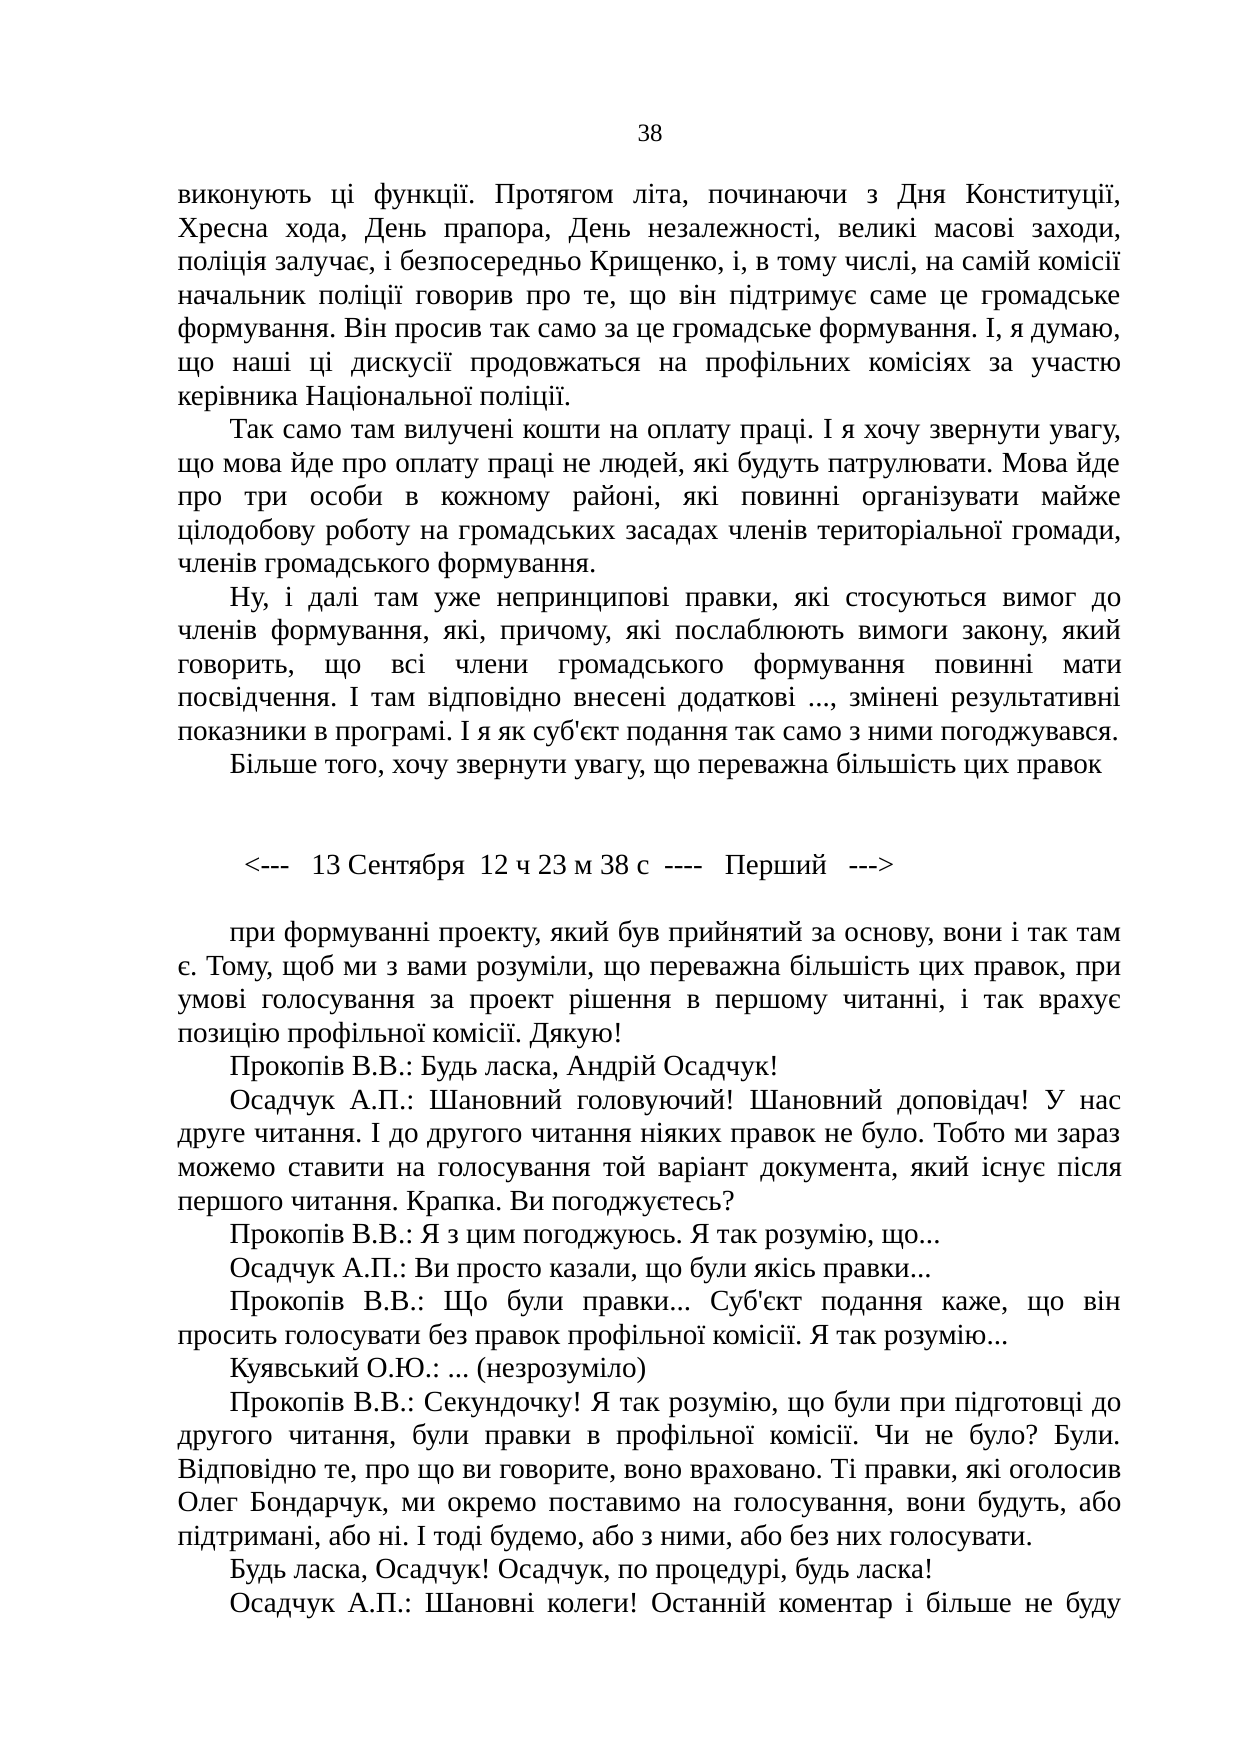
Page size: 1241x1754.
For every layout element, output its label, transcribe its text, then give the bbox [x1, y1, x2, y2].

text Більше того, хочу звернути увагу, що переважна більшість цих правок [177, 747, 1122, 780]
text Осадчук А.П.: Шановний головуючий! Шановний доповідач! У нас друге читання. І до другого читання ніяких правок не було. Тобто ми зараз можемо ставити на голосування той варіант документа, який існує після першого читання. Крапка. Ви погоджуєтесь? [177, 1082, 1122, 1216]
text Прокопів В.В.: Я з цим погоджуюсь. Я так розумію, що... [177, 1216, 1122, 1250]
text Ну, і далі там уже непринципові правки, які стосуються вимог до членів формування, які, причому, які послаблюють вимоги закону, який говорить, що всі члени громадського формування повинні мати посвідчення. І там відповідно внесені додаткові ..., змінені результативні показники в програмі. І я як суб'єкт подання так само з ними погоджувався. [177, 579, 1122, 747]
text Прокопів В.В.: Будь ласка, Андрій Осадчук! [177, 1048, 1122, 1082]
text Осадчук А.П.: Ви просто казали, що були якісь правки... [177, 1250, 1122, 1283]
text <--- 13 Сентября 12 ч 23 м 38 с ---- Перший ---> [177, 847, 1122, 881]
text Так само там вилучені кошти на оплату праці. І я хочу звернути увагу, що мова йде про оплату праці не людей, які будуть патрулювати. Мова йде про три особи в кожному районі, які повинні організувати майже цілодобову роботу на громадських засадах членів територіальної громади, членів громадського формування. [177, 411, 1122, 579]
text при формуванні проекту, який був прийнятий за основу, вони і так там є. Тому, щоб ми з вами розуміли, що переважна більшість цих правок, при умові голосування за проект рішення в першому читанні, і так врахує позицію профільної комісії. Дякую! [177, 914, 1122, 1048]
text Куявський О.Ю.: ... (незрозуміло) [177, 1350, 1122, 1384]
text Прокопів В.В.: Що були правки... Суб'єкт подання каже, що він просить голосувати без правок профільної комісії. Я так розумію... [177, 1283, 1122, 1350]
text Будь ласка, Осадчук! Осадчук, по процедурі, будь ласка! [177, 1552, 1122, 1585]
text Прокопів В.В.: Секундочку! Я так розумію, що були при підготовці до другого читання, були правки в профільної комісії. Чи не було? Були. Відповідно те, про що ви говорите, воно враховано. Ті правки, які оголосив Олег Бондарчук, ми окремо поставимо на голосування, вони будуть, або підтримані, або ні. І тоді будемо, або з ними, або без них голосувати. [177, 1384, 1122, 1552]
text Осадчук А.П.: Шановні колеги! Останній коментар і більше не буду [177, 1585, 1122, 1619]
text виконують ці функції. Протягом літа, починаючи з Дня Конституції, Хресна хода, День прапора, День незалежності, великі масові заходи, поліція залучає, і безпосередньо Крищенко, і, в тому числі, на самій комісії начальник поліції говорив про те, що він підтримує саме це громадське формування. Він просив так само за це громадське формування. І, я думаю, що наші ці дискусії продовжаться на профільних комісіях за участю керівника Національної поліції. [177, 176, 1122, 411]
